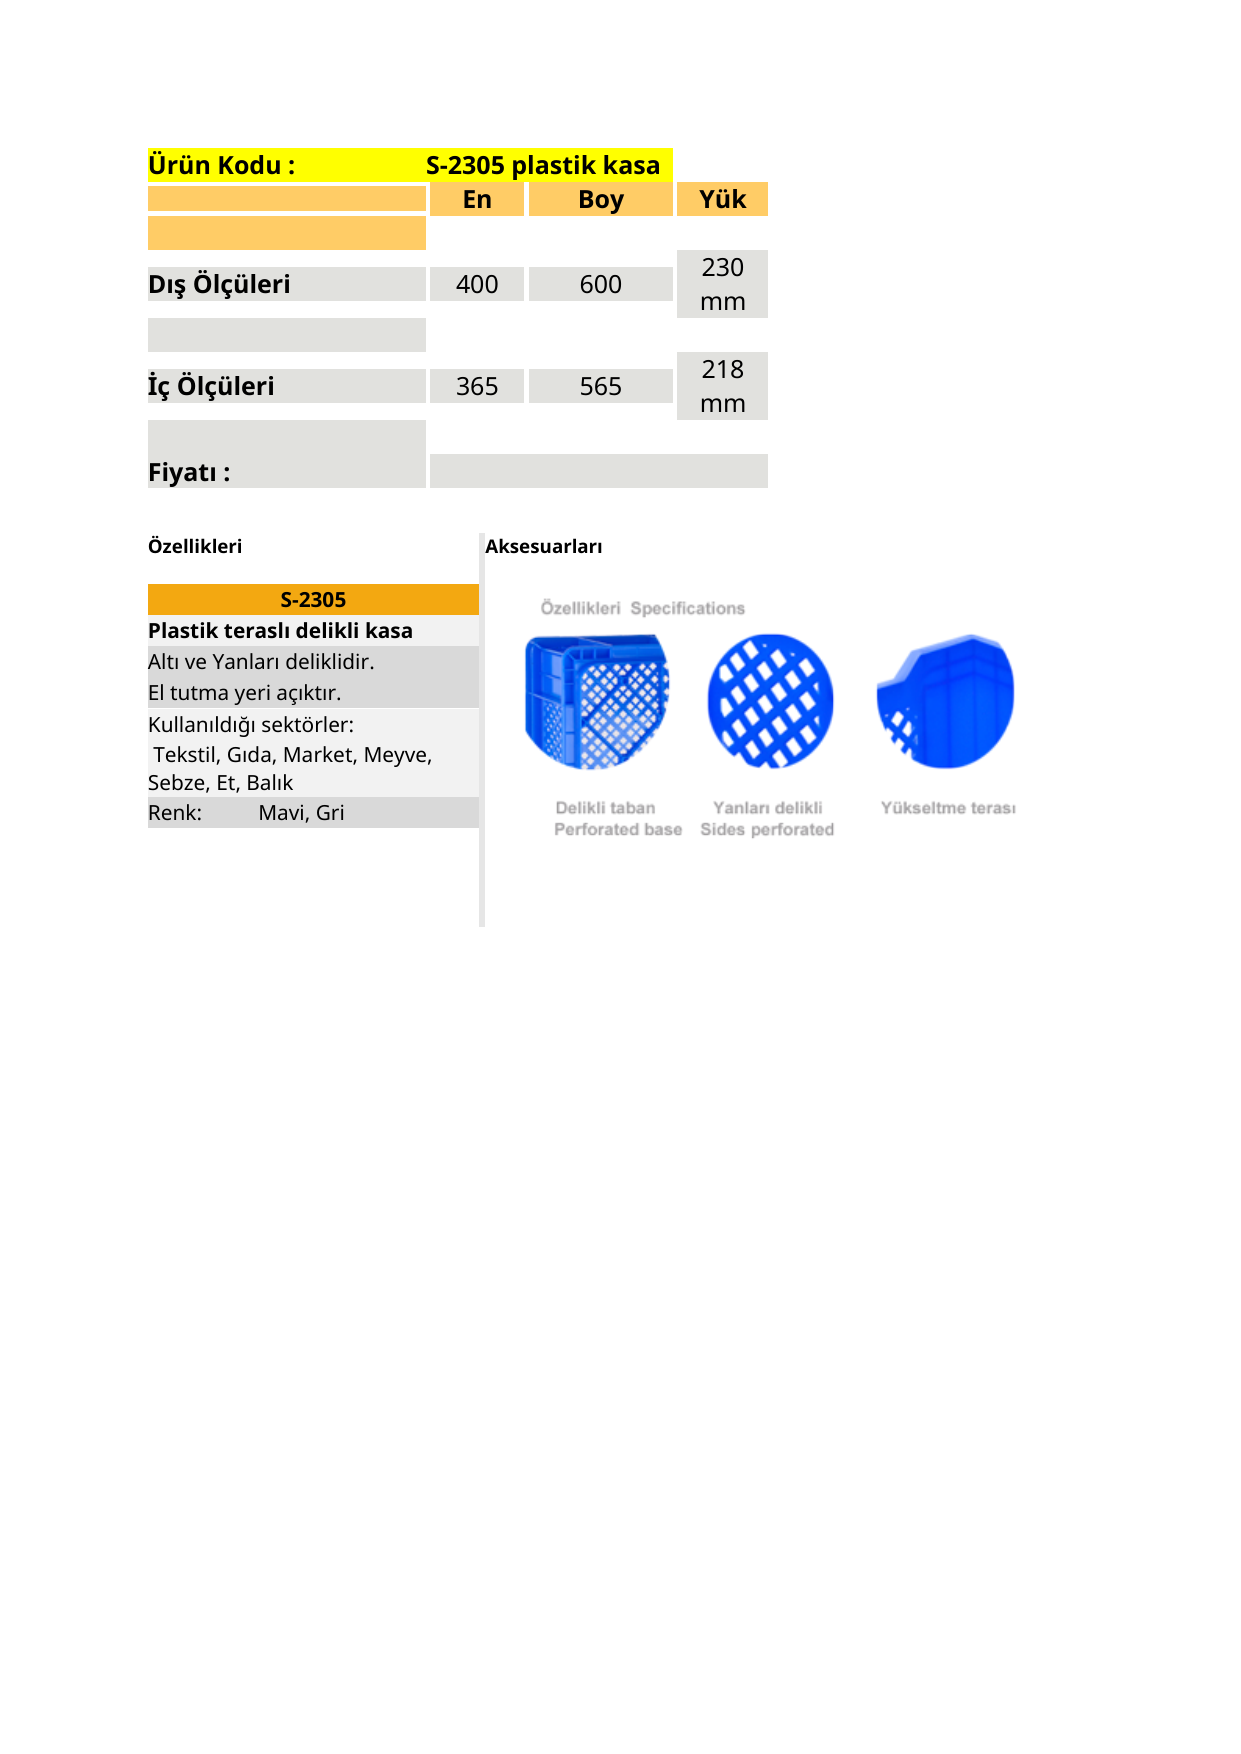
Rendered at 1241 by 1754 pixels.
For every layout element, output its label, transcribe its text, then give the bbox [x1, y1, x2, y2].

table_cell [426, 318, 524, 352]
table_cell [524, 318, 673, 352]
table_cell Mavi, Gri [258, 797, 479, 828]
table_cell [148, 182, 426, 186]
table_header Ürün Kodu : [148, 148, 426, 182]
table_cell En [426, 182, 430, 216]
table_cell [426, 420, 524, 454]
table_cell 218 mm [673, 352, 677, 420]
table_cell Boy [524, 182, 529, 216]
table_cell [673, 216, 768, 250]
table_cell [426, 216, 524, 250]
table_header Aksesuarları [485, 533, 1032, 927]
table_cell [426, 454, 430, 488]
table_cell 230 mm [673, 250, 677, 318]
table_cell Kullanıldığı sektörler: [148, 709, 479, 740]
table_cell İç Ölçüleri [148, 352, 426, 369]
table_cell Plastik teraslı delikli kasa [148, 615, 479, 646]
table_cell İç Ölçüleri [148, 403, 426, 420]
table_cell [673, 318, 768, 352]
table_header Özellikleri [148, 533, 479, 584]
table_cell [673, 420, 768, 454]
table_header S-2305 plastik kasa [426, 148, 673, 182]
table_cell 400 [426, 250, 524, 318]
table_cell Dış Ölçüleri [148, 250, 426, 267]
table_cell Dış Ölçüleri [148, 301, 426, 318]
table_cell Tekstil, Gıda, Market, Meyve, Sebze, Et, Balık [148, 740, 479, 797]
table_header [148, 828, 479, 927]
table_cell [524, 216, 673, 250]
table_cell 365 [426, 352, 524, 420]
table_cell Renk: [148, 797, 258, 828]
table_cell [524, 420, 673, 454]
table_cell 600 [524, 250, 673, 318]
table_header [673, 148, 768, 182]
table_cell El tutma yeri açıktır. [148, 677, 479, 708]
table_cell 565 [524, 352, 673, 420]
table_header [479, 533, 485, 927]
table_cell [148, 211, 426, 216]
table_header S-2305 [148, 584, 479, 615]
table_cell Yük [673, 182, 677, 216]
table_cell Altı ve Yanları deliklidir. [148, 646, 479, 677]
